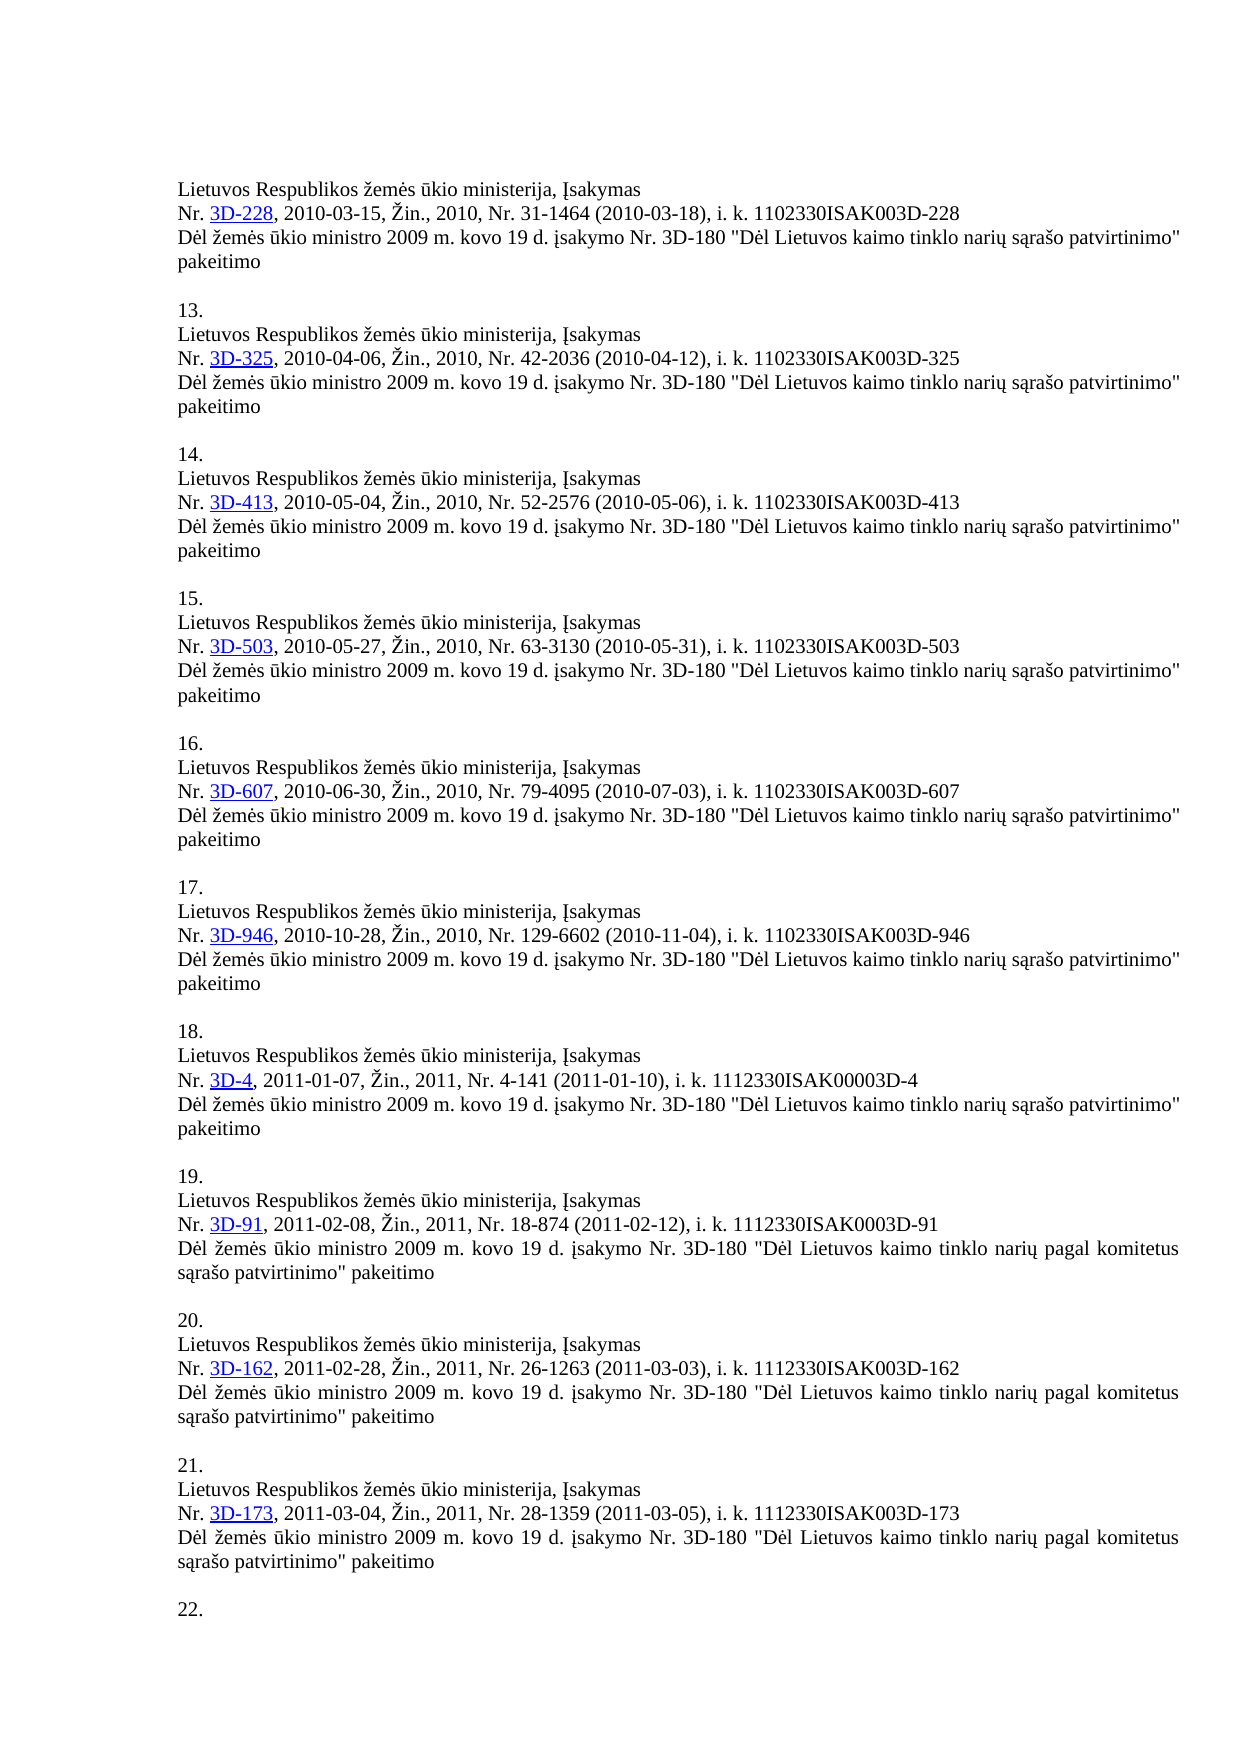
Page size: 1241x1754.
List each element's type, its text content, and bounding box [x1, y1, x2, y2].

text Dėl žemės ūkio ministro 2009 m. kovo 19 d. įsakymo Nr. 3D-180 "Dėl Lietuvos kaimo tinklo narių pagal komitetus sąrašo patvirtinimo" pakeitimo [177, 1236, 1181, 1284]
text Lietuvos Respublikos žemės ūkio ministerija, Įsakymas [177, 899, 1181, 923]
text Dėl žemės ūkio ministro 2009 m. kovo 19 d. įsakymo Nr. 3D-180 "Dėl Lietuvos kaimo tinklo narių sąrašo patvirtinimo" pakeitimo [177, 225, 1181, 273]
text Dėl žemės ūkio ministro 2009 m. kovo 19 d. įsakymo Nr. 3D-180 "Dėl Lietuvos kaimo tinklo narių sąrašo patvirtinimo" pakeitimo [177, 514, 1181, 562]
text Nr. 3D-4, 2011-01-07, Žin., 2011, Nr. 4-141 (2011-01-10), i. k. 1112330ISAK00003D-4 [177, 1067, 1181, 1092]
text Lietuvos Respublikos žemės ūkio ministerija, Įsakymas [177, 755, 1181, 779]
text Nr. 3D-91, 2011-02-08, Žin., 2011, Nr. 18-874 (2011-02-12), i. k. 1112330ISAK0003D-91 [177, 1212, 1181, 1236]
text Nr. 3D-946, 2010-10-28, Žin., 2010, Nr. 129-6602 (2010-11-04), i. k. 1102330ISAK003D-946 [177, 923, 1181, 947]
text 14. [177, 442, 1181, 466]
text Nr. 3D-228, 2010-03-15, Žin., 2010, Nr. 31-1464 (2010-03-18), i. k. 1102330ISAK003D-228 [177, 201, 1181, 225]
text Nr. 3D-162, 2011-02-28, Žin., 2011, Nr. 26-1263 (2011-03-03), i. k. 1112330ISAK003D-162 [177, 1356, 1181, 1380]
text Lietuvos Respublikos žemės ūkio ministerija, Įsakymas [177, 466, 1181, 490]
text Dėl žemės ūkio ministro 2009 m. kovo 19 d. įsakymo Nr. 3D-180 "Dėl Lietuvos kaimo tinklo narių sąrašo patvirtinimo" pakeitimo [177, 370, 1181, 418]
text 19. [177, 1164, 1181, 1188]
text Lietuvos Respublikos žemės ūkio ministerija, Įsakymas [177, 610, 1181, 634]
text Dėl žemės ūkio ministro 2009 m. kovo 19 d. įsakymo Nr. 3D-180 "Dėl Lietuvos kaimo tinklo narių sąrašo patvirtinimo" pakeitimo [177, 658, 1181, 707]
text Lietuvos Respublikos žemės ūkio ministerija, Įsakymas [177, 322, 1181, 346]
text 16. [177, 731, 1181, 755]
text Dėl žemės ūkio ministro 2009 m. kovo 19 d. įsakymo Nr. 3D-180 "Dėl Lietuvos kaimo tinklo narių pagal komitetus sąrašo patvirtinimo" pakeitimo [177, 1380, 1181, 1428]
text Lietuvos Respublikos žemės ūkio ministerija, Įsakymas [177, 1043, 1181, 1067]
text 20. [177, 1308, 1181, 1332]
text 13. [177, 297, 1181, 322]
text Nr. 3D-413, 2010-05-04, Žin., 2010, Nr. 52-2576 (2010-05-06), i. k. 1102330ISAK003D-413 [177, 490, 1181, 514]
text 17. [177, 875, 1181, 899]
text Nr. 3D-503, 2010-05-27, Žin., 2010, Nr. 63-3130 (2010-05-31), i. k. 1102330ISAK003D-503 [177, 634, 1181, 658]
text 22. [177, 1597, 1181, 1621]
text Lietuvos Respublikos žemės ūkio ministerija, Įsakymas [177, 1477, 1181, 1501]
text Lietuvos Respublikos žemės ūkio ministerija, Įsakymas [177, 177, 1181, 201]
text 21. [177, 1452, 1181, 1477]
text Nr. 3D-607, 2010-06-30, Žin., 2010, Nr. 79-4095 (2010-07-03), i. k. 1102330ISAK003D-607 [177, 779, 1181, 803]
text Dėl žemės ūkio ministro 2009 m. kovo 19 d. įsakymo Nr. 3D-180 "Dėl Lietuvos kaimo tinklo narių sąrašo patvirtinimo" pakeitimo [177, 947, 1181, 995]
text Nr. 3D-325, 2010-04-06, Žin., 2010, Nr. 42-2036 (2010-04-12), i. k. 1102330ISAK003D-325 [177, 346, 1181, 370]
text Dėl žemės ūkio ministro 2009 m. kovo 19 d. įsakymo Nr. 3D-180 "Dėl Lietuvos kaimo tinklo narių pagal komitetus sąrašo patvirtinimo" pakeitimo [177, 1525, 1181, 1573]
text Dėl žemės ūkio ministro 2009 m. kovo 19 d. įsakymo Nr. 3D-180 "Dėl Lietuvos kaimo tinklo narių sąrašo patvirtinimo" pakeitimo [177, 1092, 1181, 1140]
text Lietuvos Respublikos žemės ūkio ministerija, Įsakymas [177, 1188, 1181, 1212]
text Lietuvos Respublikos žemės ūkio ministerija, Įsakymas [177, 1332, 1181, 1356]
text Dėl žemės ūkio ministro 2009 m. kovo 19 d. įsakymo Nr. 3D-180 "Dėl Lietuvos kaimo tinklo narių sąrašo patvirtinimo" pakeitimo [177, 803, 1181, 851]
text 15. [177, 586, 1181, 610]
text 18. [177, 1019, 1181, 1043]
text Nr. 3D-173, 2011-03-04, Žin., 2011, Nr. 28-1359 (2011-03-05), i. k. 1112330ISAK003D-173 [177, 1501, 1181, 1525]
